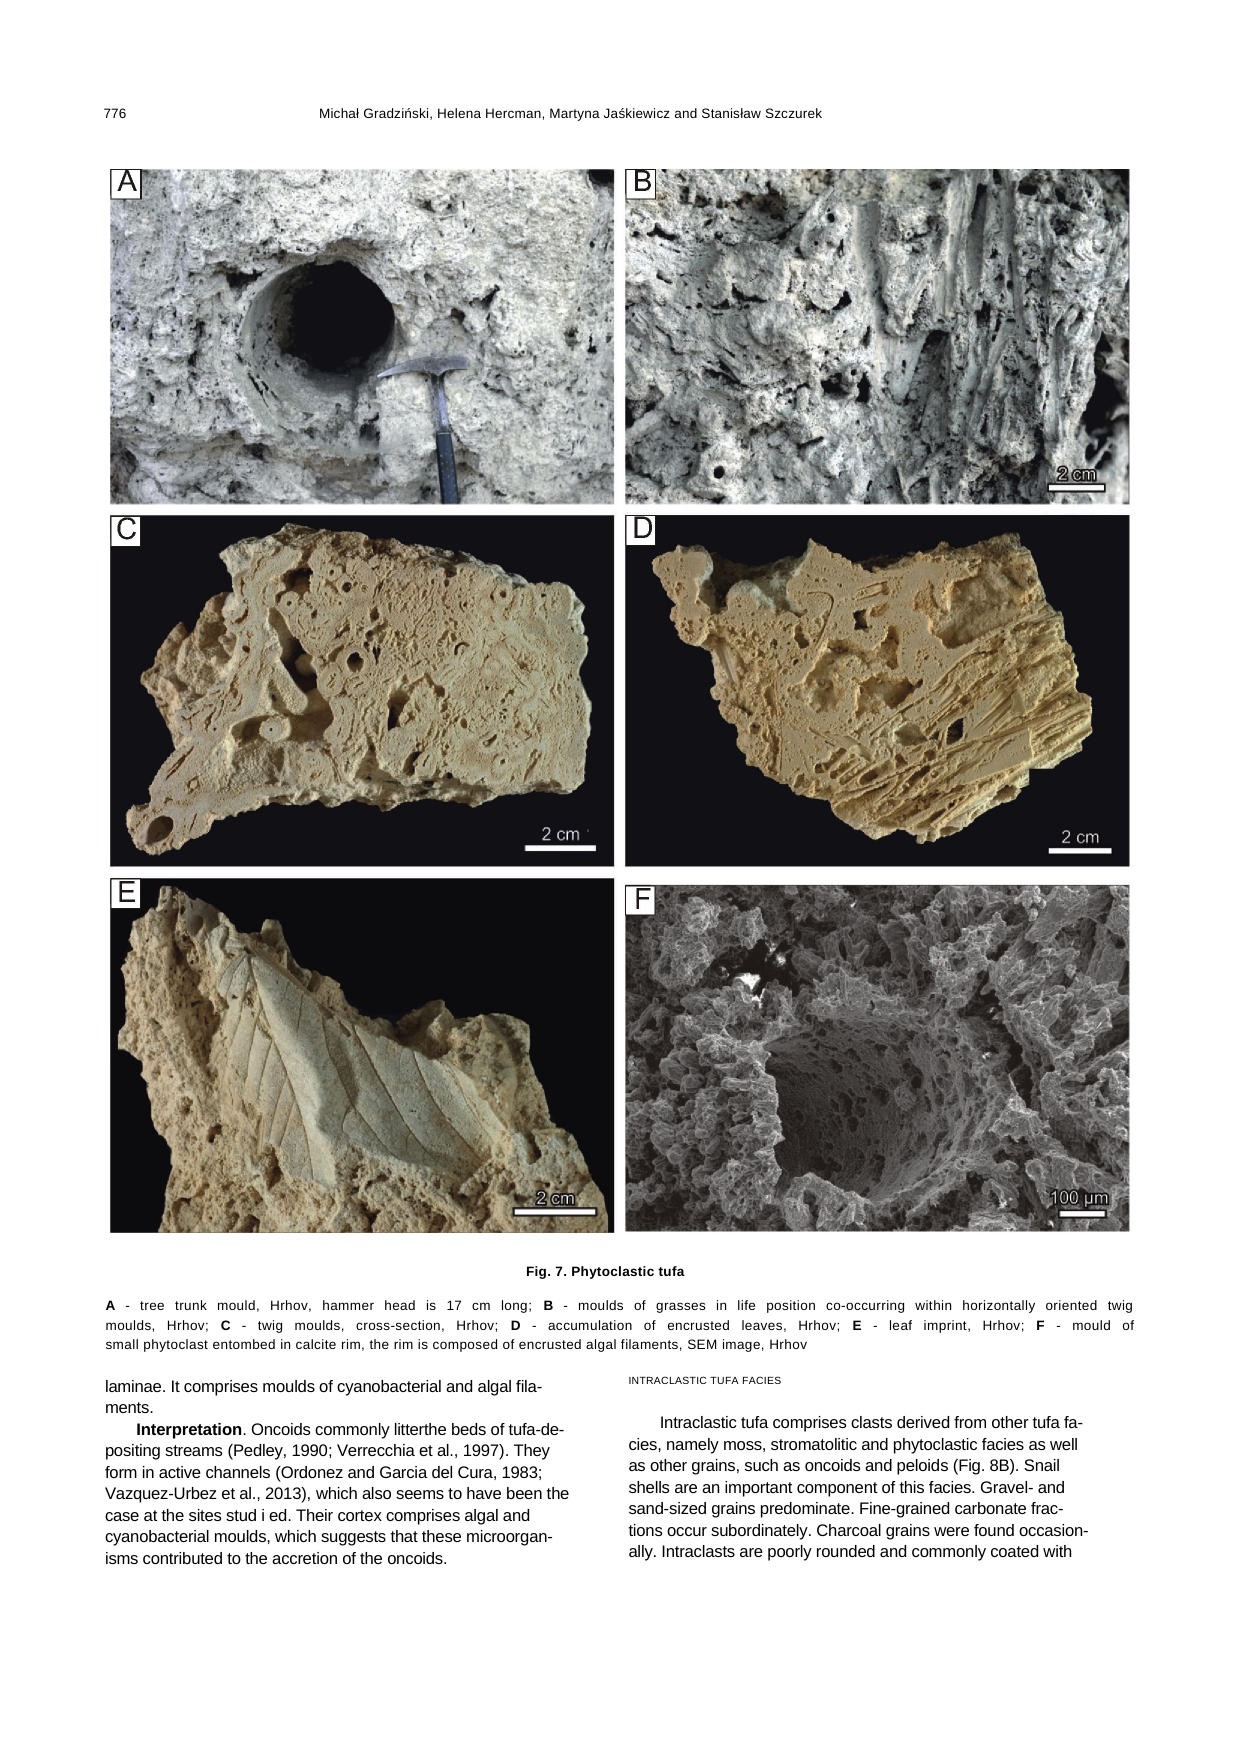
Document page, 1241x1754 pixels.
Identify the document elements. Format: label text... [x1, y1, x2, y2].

text Interpretation. Oncoids commonly litterthe beds of tufa-de- positing streams (Pedley, 1990; Verrecchia et al., 1997). They form in active channels (Ordonez and Garcia del Cura, 1983; Vazquez-Urbez et al., 2013), which also seems to have been the case at the sites stud i ed. Their cortex comprises algal and cyanobacterial moulds, which suggests that these microorgan- isms contributed to the accretion of the oncoids. [105, 1418, 609, 1568]
text Intraclastic tufa comprises clasts derived from other tufa fa- cies, namely moss, stromatolitic and phytoclastic facies as well as other grains, such as oncoids and peloids (Fig. 8B). Snail shells are an important component of this facies. Gravel- and sand-sized grains predominate. Fine-grained carbonate frac- tions occur subordinately. Charcoal grains were found occasion- ally. Intraclasts are poorly rounded and commonly coated with [628, 1412, 1136, 1562]
text A - tree trunk mould, Hrhov, hammer head is 17 cm long; B - moulds of grasses in life position co-occurring within horizontally oriented twig moulds, Hrhov; C - twig moulds, cross-section, Hrhov; D - accumulation of encrusted leaves, Hrhov; E - leaf imprint, Hrhov; F - mould of small phytoclast entombed in calcite rim, the rim is composed of encrusted algal filaments, SEM image, Hrhov [105, 1295, 1135, 1354]
text 776 [103, 108, 126, 121]
text INTRACLASTIC TUFA FACIES [628, 1376, 1136, 1386]
text laminae. It comprises moulds of cyanobacterial and algal fila- ments. [105, 1375, 609, 1418]
picture [109, 168, 1131, 1233]
text Michał Gradziński, Helena Hercman, Martyna Jaśkiewicz and Stanisław Szczurek [319, 108, 823, 121]
text Fig. 7. Phytoclastic tufa [526, 1266, 684, 1279]
